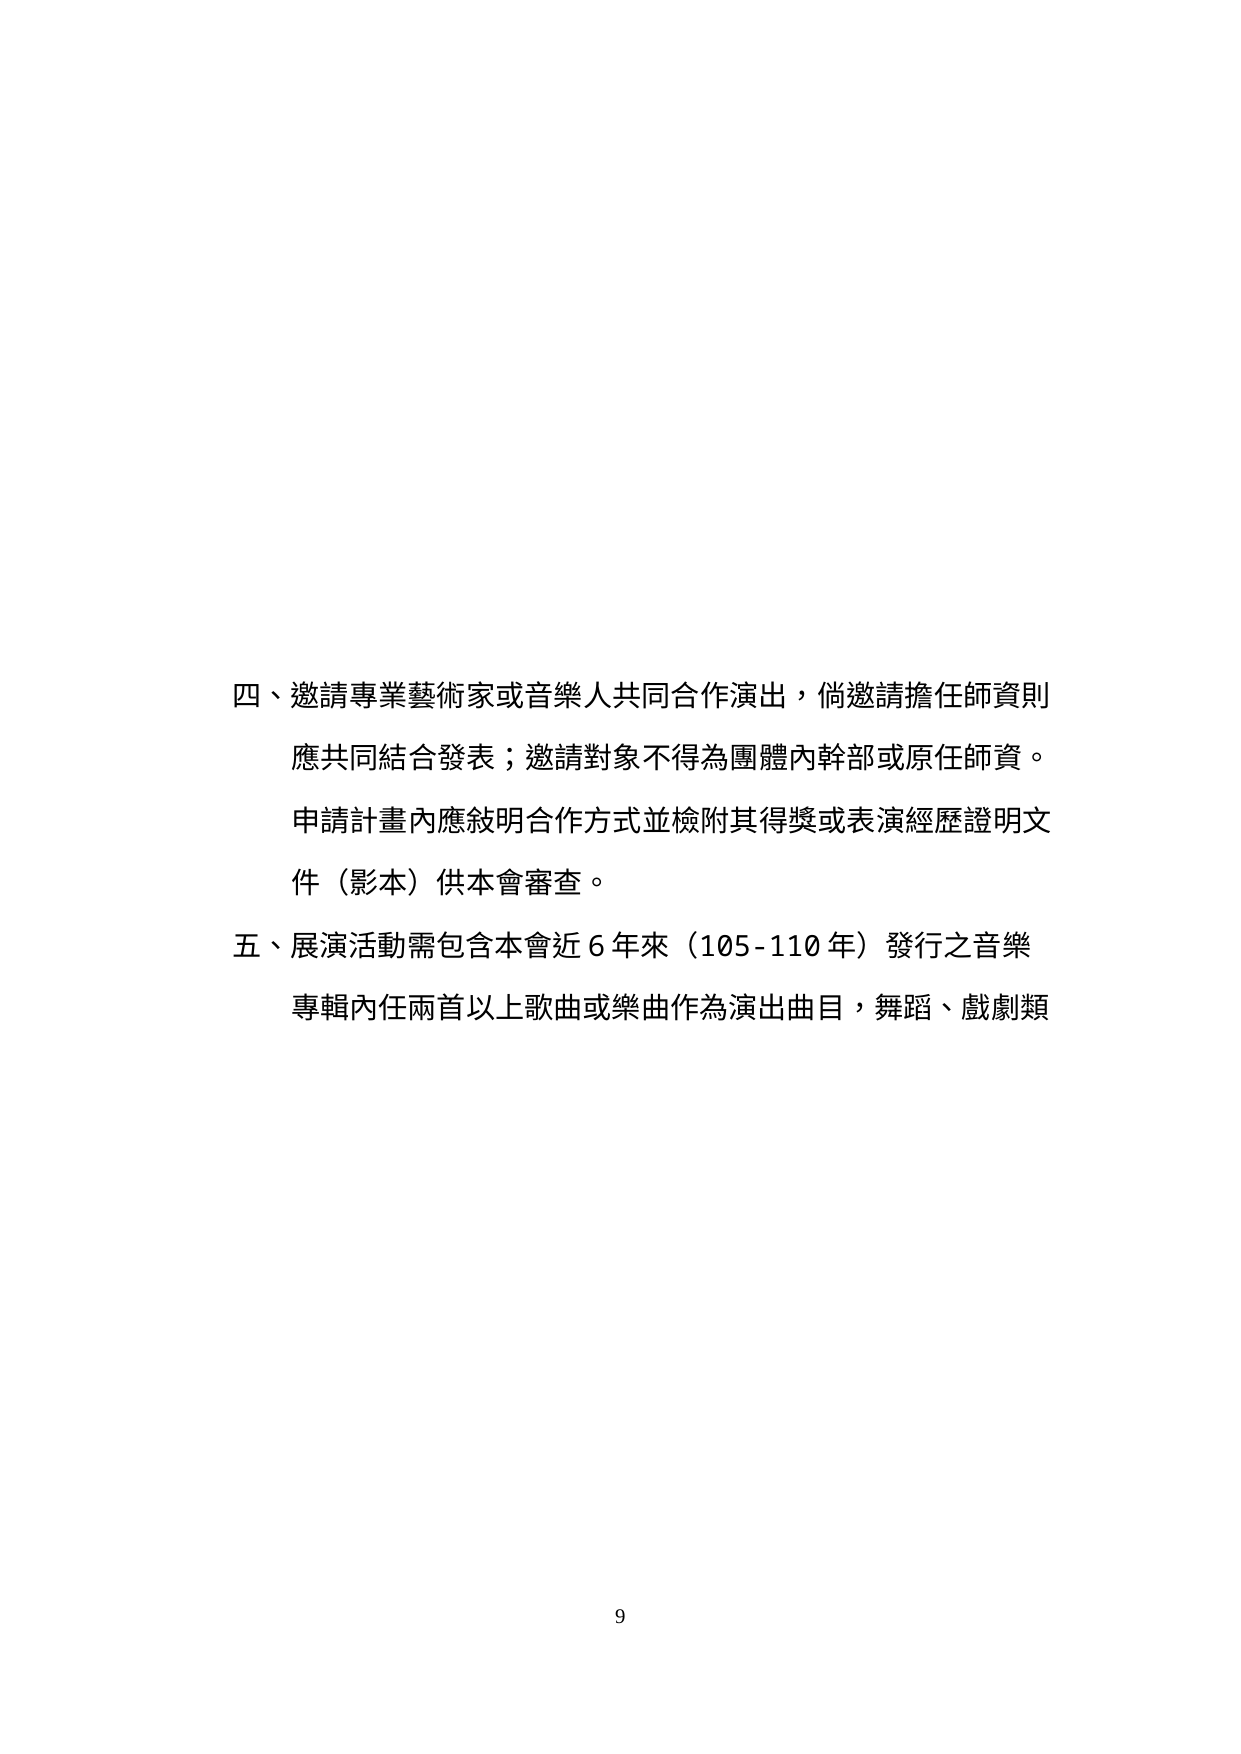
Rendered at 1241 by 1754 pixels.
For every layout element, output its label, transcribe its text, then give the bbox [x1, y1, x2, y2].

text 五、展演活動需包含本會近6年來（105-110年）發行之音樂專輯內任兩首以上歌曲或樂曲作為演出曲目，舞蹈、戲劇類應使用作為配樂或插曲（可至本會官方youtube查詢：https://reurl.cc/Gb1kdd）。前一年度核定補助社團於本年度申請，展演活動節目內容(如曲目)原則不得與前一年度重複。 [232, 902, 1053, 1027]
text 四、邀請專業藝術家或音樂人共同合作演出，倘邀請擔任師資則應共同結合發表；邀請對象不得為團體內幹部或原任師資。申請計畫內應敍明合作方式並檢附其得獎或表演經歷證明文件（影本）供本會審查。 [232, 652, 1053, 902]
